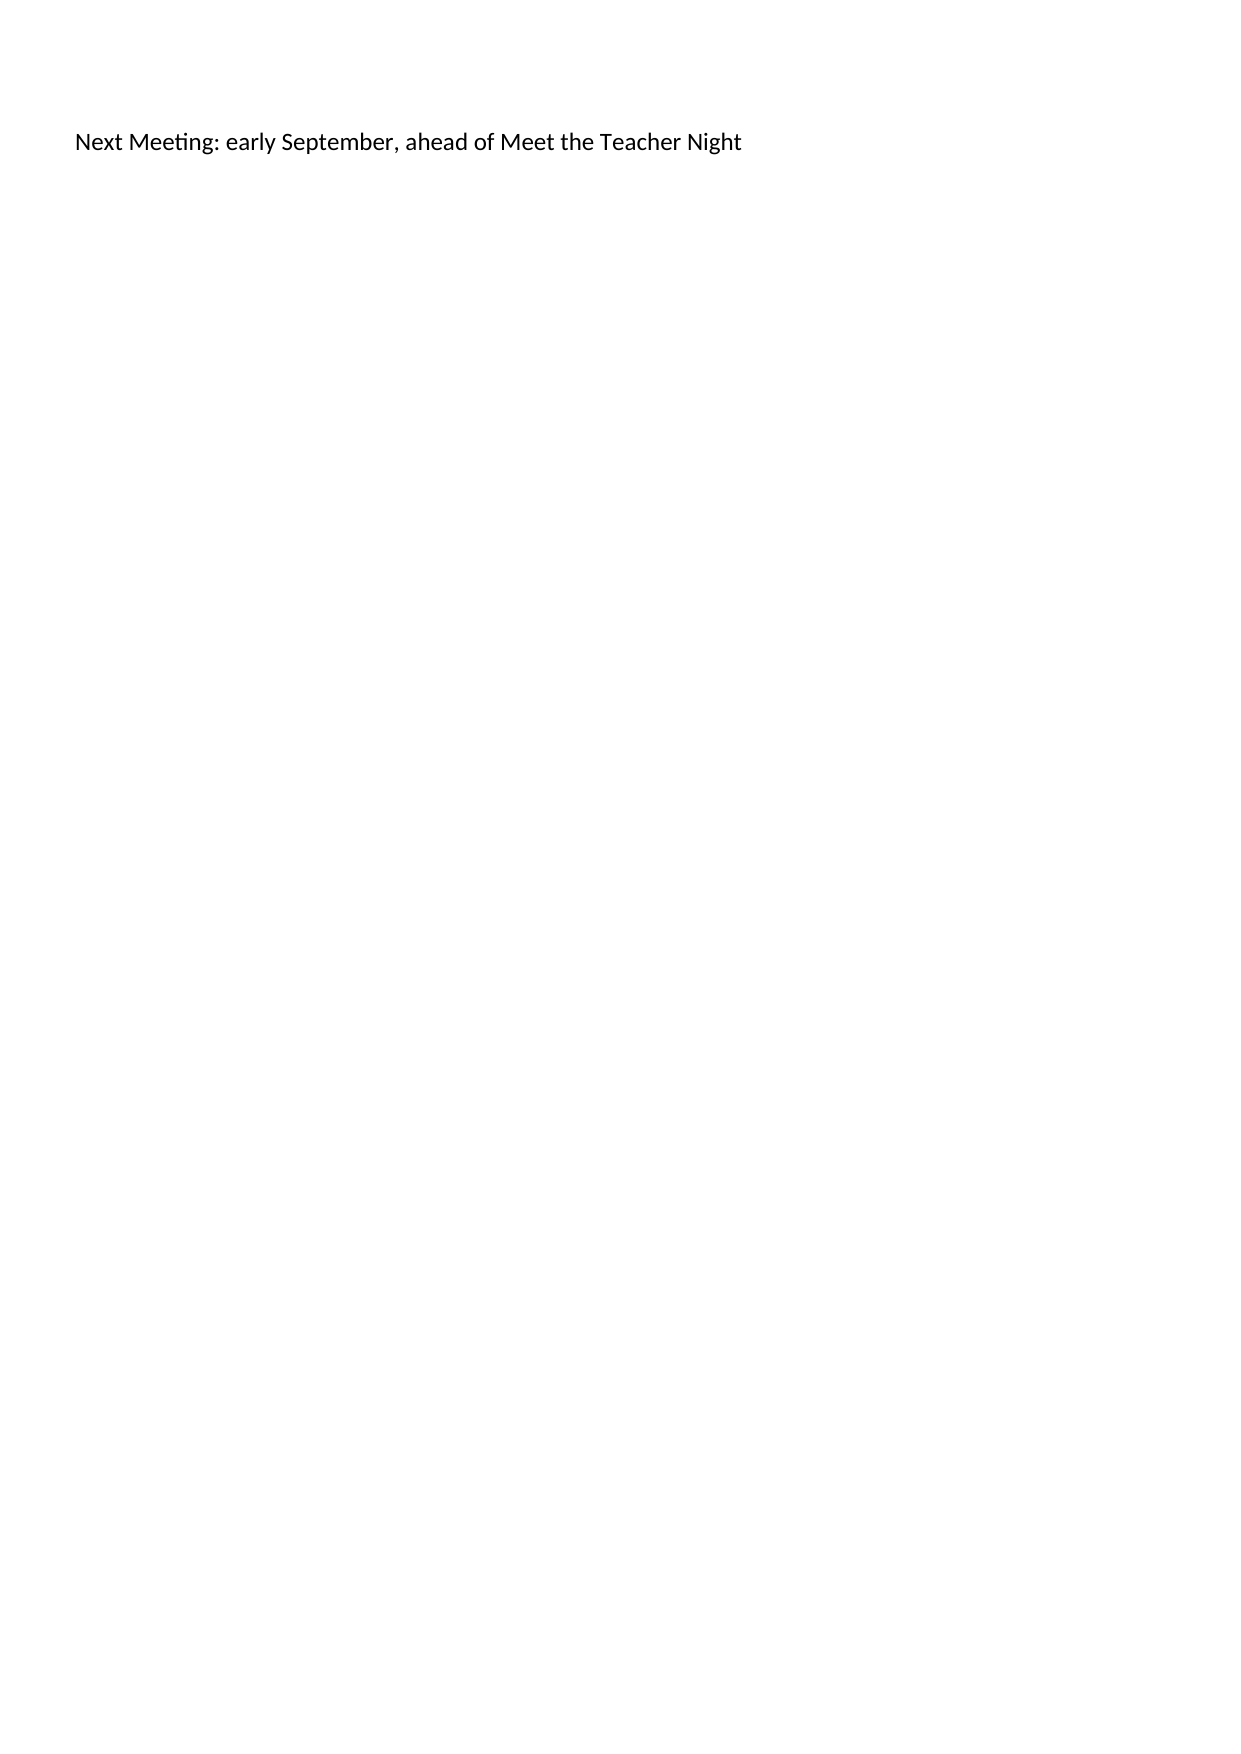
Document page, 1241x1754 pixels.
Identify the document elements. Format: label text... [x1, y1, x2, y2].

text Next Meeting: early September, ahead of Meet the Teacher Night [75, 126, 1165, 157]
